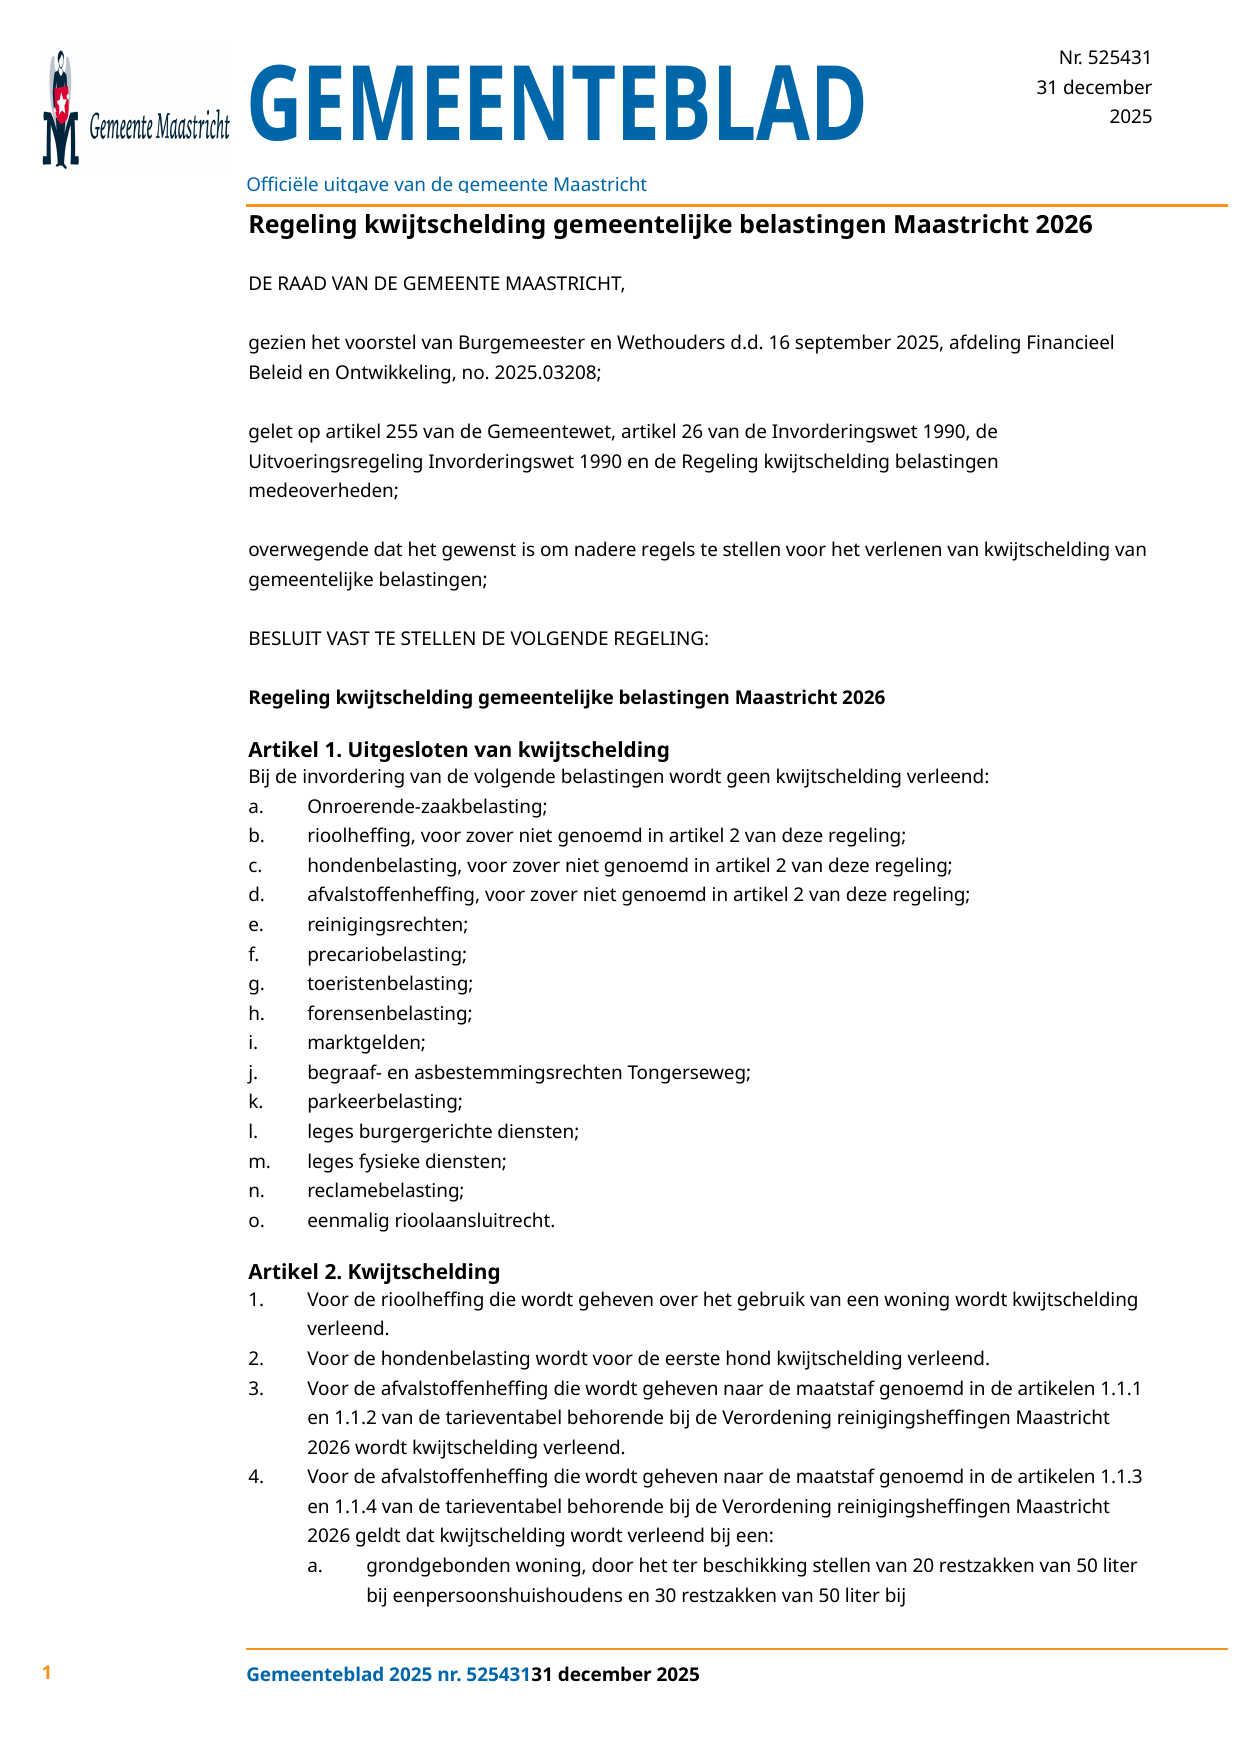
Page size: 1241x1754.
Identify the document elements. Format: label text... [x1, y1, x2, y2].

text Bij de invordering van de volgende belastingen wordt geen kwijtschelding verleend: [248, 763, 1152, 789]
list begraaf- en asbestemmingsrechten Tongerseweg; [248, 1059, 1152, 1085]
list marktgelden; [248, 1029, 1152, 1055]
list reclamebelasting; [248, 1177, 1152, 1203]
picture [41, 47, 231, 172]
text gelet op artikel 255 van de Gemeentewet, artikel 26 van de Invorderingswet 1990, de Uitvoeringsregeling Invorderingswet 1990 en de Regeling kwijtschelding belastingen medeoverheden; [248, 418, 1152, 503]
list parkeerbelasting; [248, 1089, 1152, 1114]
list precariobelasting; [248, 941, 1152, 967]
text Artikel 2. Kwijtschelding [248, 1257, 1152, 1286]
text BESLUIT VAST TE STELLEN DE VOLGENDE REGELING: [248, 625, 1152, 651]
list forensenbelasting; [248, 1000, 1152, 1026]
text Regeling kwijtschelding gemeentelijke belastingen Maastricht 2026 [248, 684, 1152, 710]
text Regeling kwijtschelding gemeentelijke belastingen Maastricht 2026 [248, 207, 1152, 241]
list hondenbelasting, voor zover niet genoemd in artikel 2 van deze regeling; [248, 852, 1152, 878]
list rioolheffing, voor zover niet genoemd in artikel 2 van deze regeling; [248, 822, 1152, 848]
list Voor de afvalstoffenheffing die wordt geheven naar de maatstaf genoemd in de artikelen 1.1.3 en 1.1.4 van de tarieventabel behorende bij de Verordening reinigingsheffingen Maastricht 2026 geldt dat kwijtschelding wordt verleend bij een: [248, 1463, 1152, 1548]
list reinigingsrechten; [248, 911, 1152, 937]
list leges burgergerichte diensten; [248, 1118, 1152, 1144]
list leges fysieke diensten; [248, 1148, 1152, 1174]
list grondgebonden woning, door het ter beschikking stellen van 20 restzakken van 50 liter bij eenpersoonshuishoudens en 30 restzakken van 50 liter bij [307, 1552, 1152, 1607]
list afvalstoffenheffing, voor zover niet genoemd in artikel 2 van deze regeling; [248, 882, 1152, 907]
list Voor de rioolheffing die wordt geheven over het gebruik van een woning wordt kwijtschelding verleend. [248, 1286, 1152, 1341]
list Voor de afvalstoffenheffing die wordt geheven naar de maatstaf genoemd in de artikelen 1.1.1 en 1.1.2 van de tarieventabel behorende bij de Verordening reinigingsheffingen Maastricht 2026 wordt kwijtschelding verleend. [248, 1375, 1152, 1459]
list toeristenbelasting; [248, 970, 1152, 996]
text gezien het voorstel van Burgemeester en Wethouders d.d. 16 september 2025, afdeling Financieel Beleid en Ontwikkeling, no. 2025.03208; [248, 329, 1152, 385]
text Artikel 1. Uitgesloten van kwijtschelding [248, 735, 1152, 763]
list Onroerende-zaakbelasting; [248, 793, 1152, 819]
list eenmalig rioolaansluitrecht. [248, 1207, 1152, 1233]
list Voor de hondenbelasting wordt voor de eerste hond kwijtschelding verleend. [248, 1345, 1152, 1371]
text DE RAAD VAN DE GEMEENTE MAASTRICHT, [248, 270, 1152, 296]
text overwegende dat het gewenst is om nadere regels te stellen voor het verlenen van kwijtschelding van gemeentelijke belastingen; [248, 537, 1152, 592]
